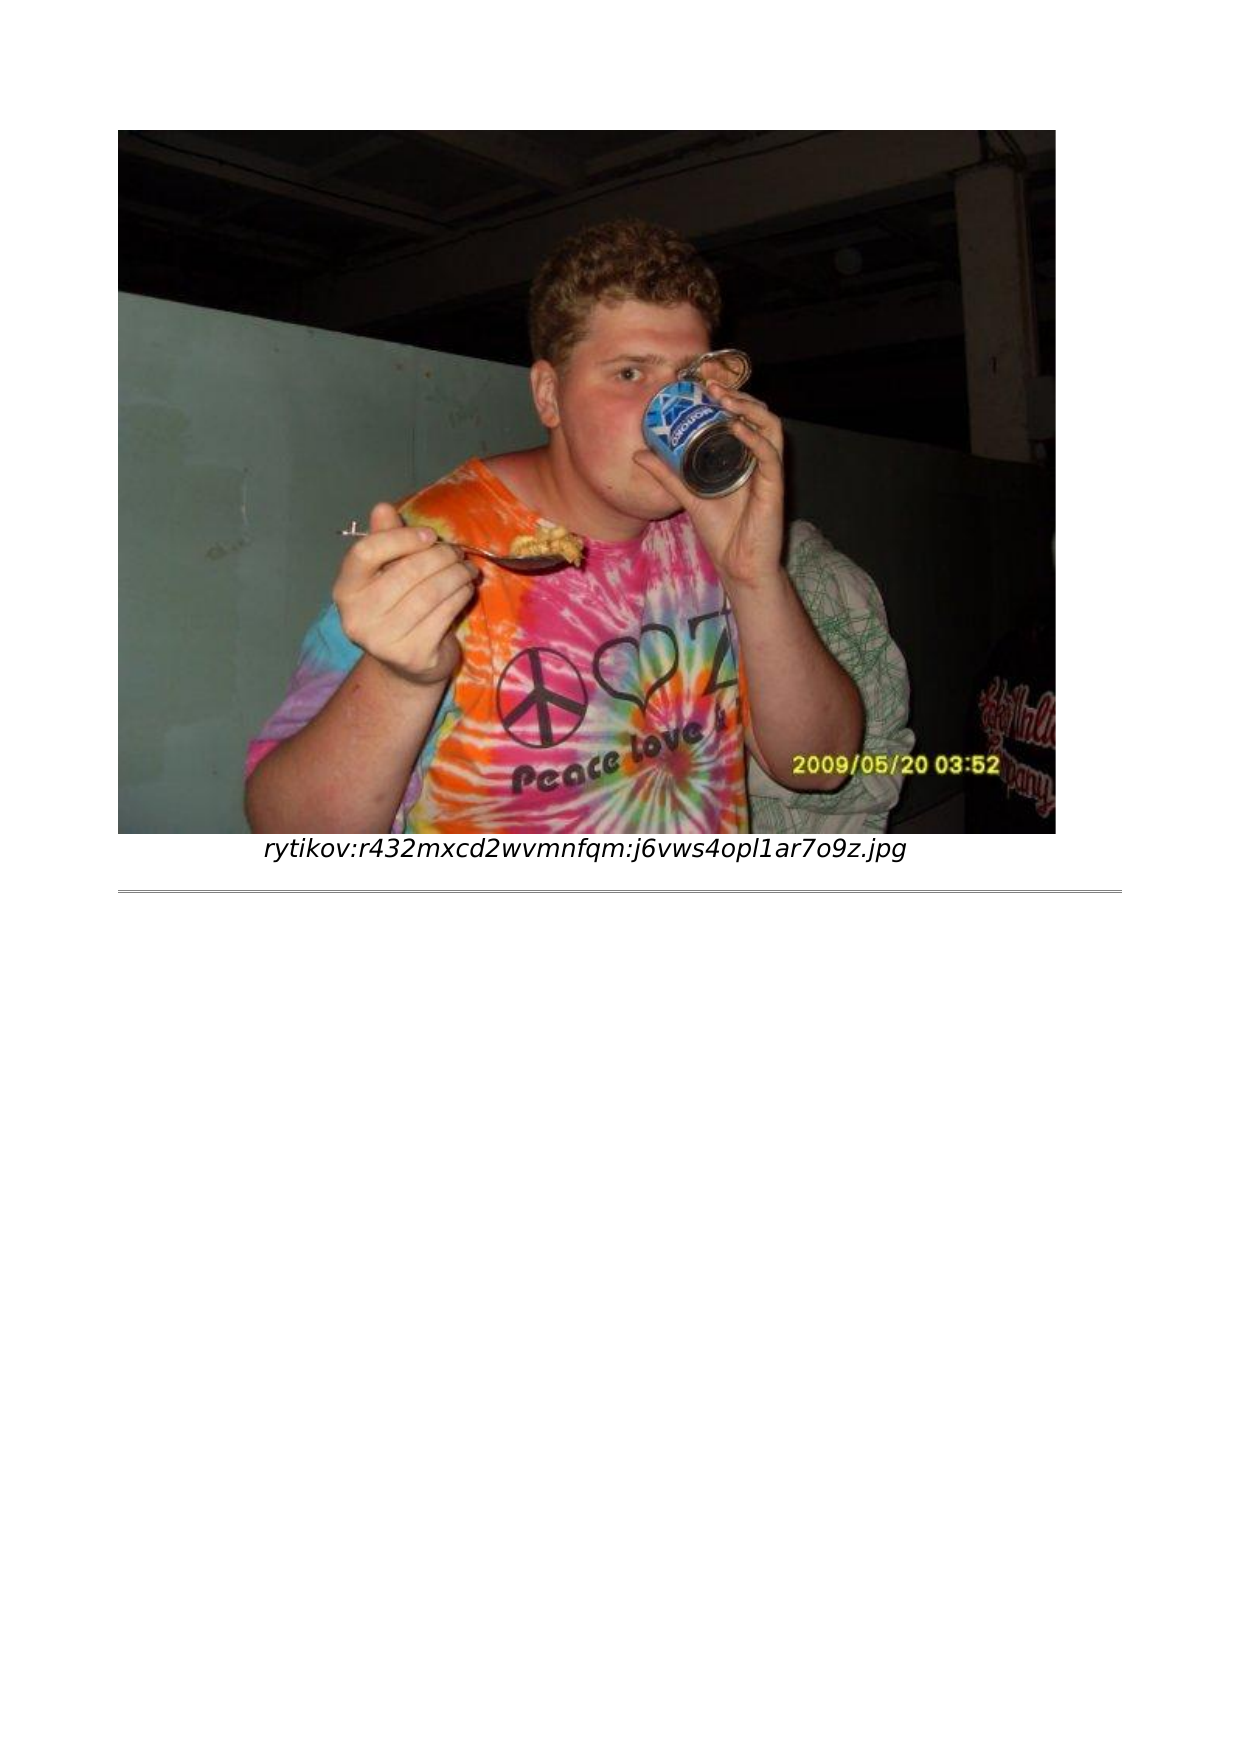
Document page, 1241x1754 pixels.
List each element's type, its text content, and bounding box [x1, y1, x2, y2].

picture [118, 130, 1056, 834]
text rytikov:r432mxcd2wvmnfqm:j6vws4opl1ar7o9z.jpg [118, 834, 1056, 863]
